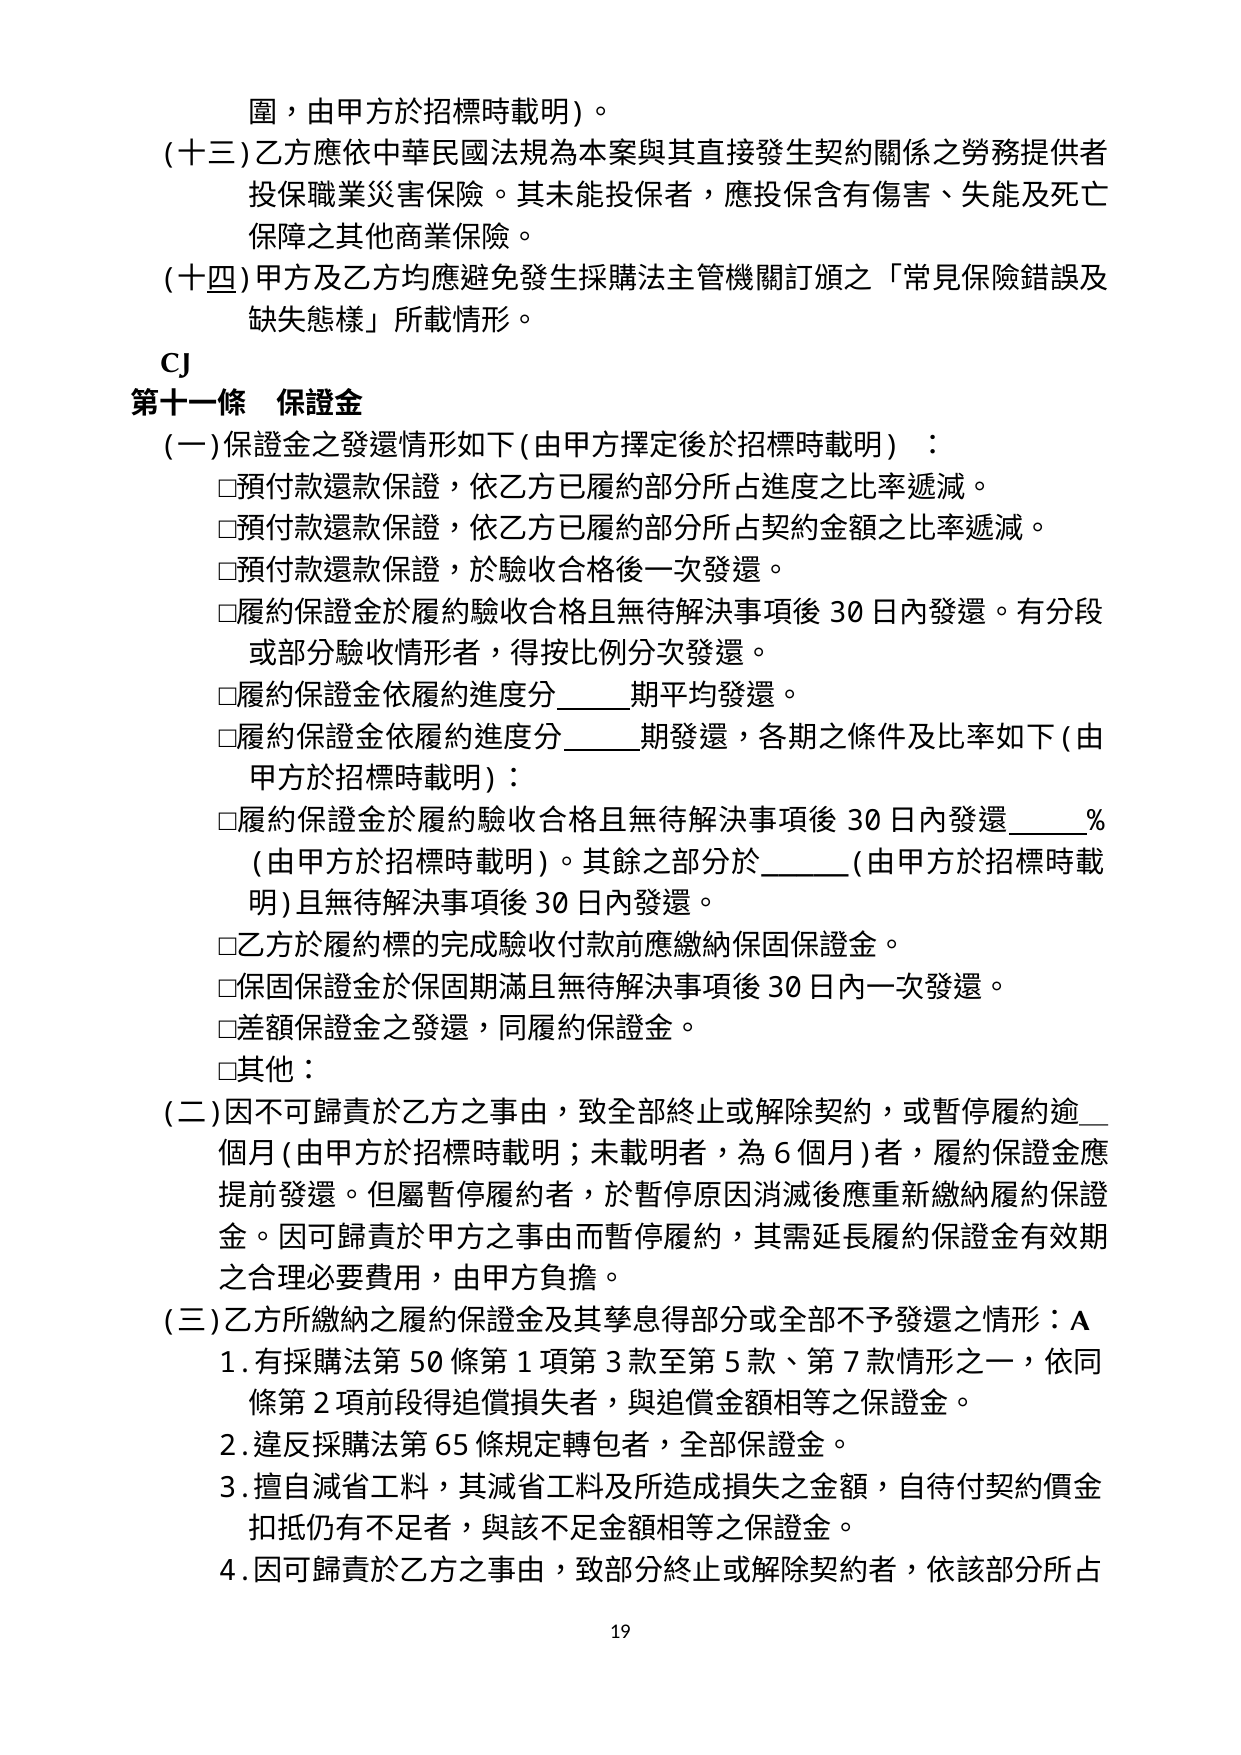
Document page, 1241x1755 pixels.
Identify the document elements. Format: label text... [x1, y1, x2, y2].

text □履約保證金依履約進度分 期發還，各期之條件及比率如下(由甲方於招標時載明)： [218, 714, 1104, 797]
text □預付款還款保證，依乙方已履約部分所占進度之比率遞減。 [218, 464, 1104, 505]
text 2.違反採購法第65條規定轉包者，全部保證金。 [218, 1422, 1104, 1464]
text □履約保證金依履約進度分 期平均發還。 [218, 672, 1104, 714]
text 圍，由甲方於招標時載明)。 [159, 89, 1110, 130]
text □保固保證金於保固期滿且無待解決事項後30日內一次發還。 [218, 964, 1104, 1005]
text (十四)甲方及乙方均應避免發生採購法主管機關訂頒之「常見保險錯誤及缺失態樣」所載情形。 [159, 255, 1110, 339]
text □履約保證金於履約驗收合格且無待解決事項後30日內發還 % (由甲方於招標時載明)。其餘之部分於_____(由甲方於招標時載明)且無待解決事項後30日內發還。 [218, 797, 1104, 922]
text □預付款還款保證，依乙方已履約部分所占契約金額之比率遞減。 [218, 505, 1104, 547]
text □履約保證金於履約驗收合格且無待解決事項後30日內發還。有分段或部分驗收情形者，得按比例分次發還。 [218, 589, 1104, 672]
text 4.因可歸責於乙方之事由，致部分終止或解除契約者，依該部分所占契約金額比率計算之保證金；全部終止或解除契約者，全部保證金。 [218, 1547, 1104, 1589]
text □乙方於履約標的完成驗收付款前應繳納保固保證金。 [218, 922, 1104, 964]
text (一)保證金之發還情形如下(由甲方擇定後於招標時載明) ： [159, 422, 1110, 464]
text 第十一條 保證金 [130, 380, 1110, 422]
text □預付款還款保證，於驗收合格後一次發還。 [218, 547, 1104, 589]
text (三)乙方所繳納之履約保證金及其孳息得部分或全部不予發還之情形： [159, 1297, 1110, 1339]
text  [159, 339, 1110, 380]
text (二)因不可歸責於乙方之事由，致全部終止或解除契約，或暫停履約逾＿個月(由甲方於招標時載明；未載明者，為6個月)者，履約保證金應提前發還。但屬暫停履約者，於暫停原因消滅後應重新繳納履約保證金。因可歸責於甲方之事由而暫停履約，其需延長履約保證金有效期之合理必要費用，由甲方負擔。 [159, 1089, 1110, 1297]
text 1.有採購法第50條第1項第3款至第5款、第7款情形之一，依同條第2項前段得追償損失者，與追償金額相等之保證金。 [218, 1339, 1104, 1422]
text 3.擅自減省工料，其減省工料及所造成損失之金額，自待付契約價金扣抵仍有不足者，與該不足金額相等之保證金。 [218, 1464, 1104, 1547]
text (十三)乙方應依中華民國法規為本案與其直接發生契約關係之勞務提供者投保職業災害保險。其未能投保者，應投保含有傷害、失能及死亡保障之其他商業保險。 [159, 130, 1110, 255]
text □其他： [218, 1047, 1104, 1089]
text □差額保證金之發還，同履約保證金。 [218, 1005, 1104, 1047]
